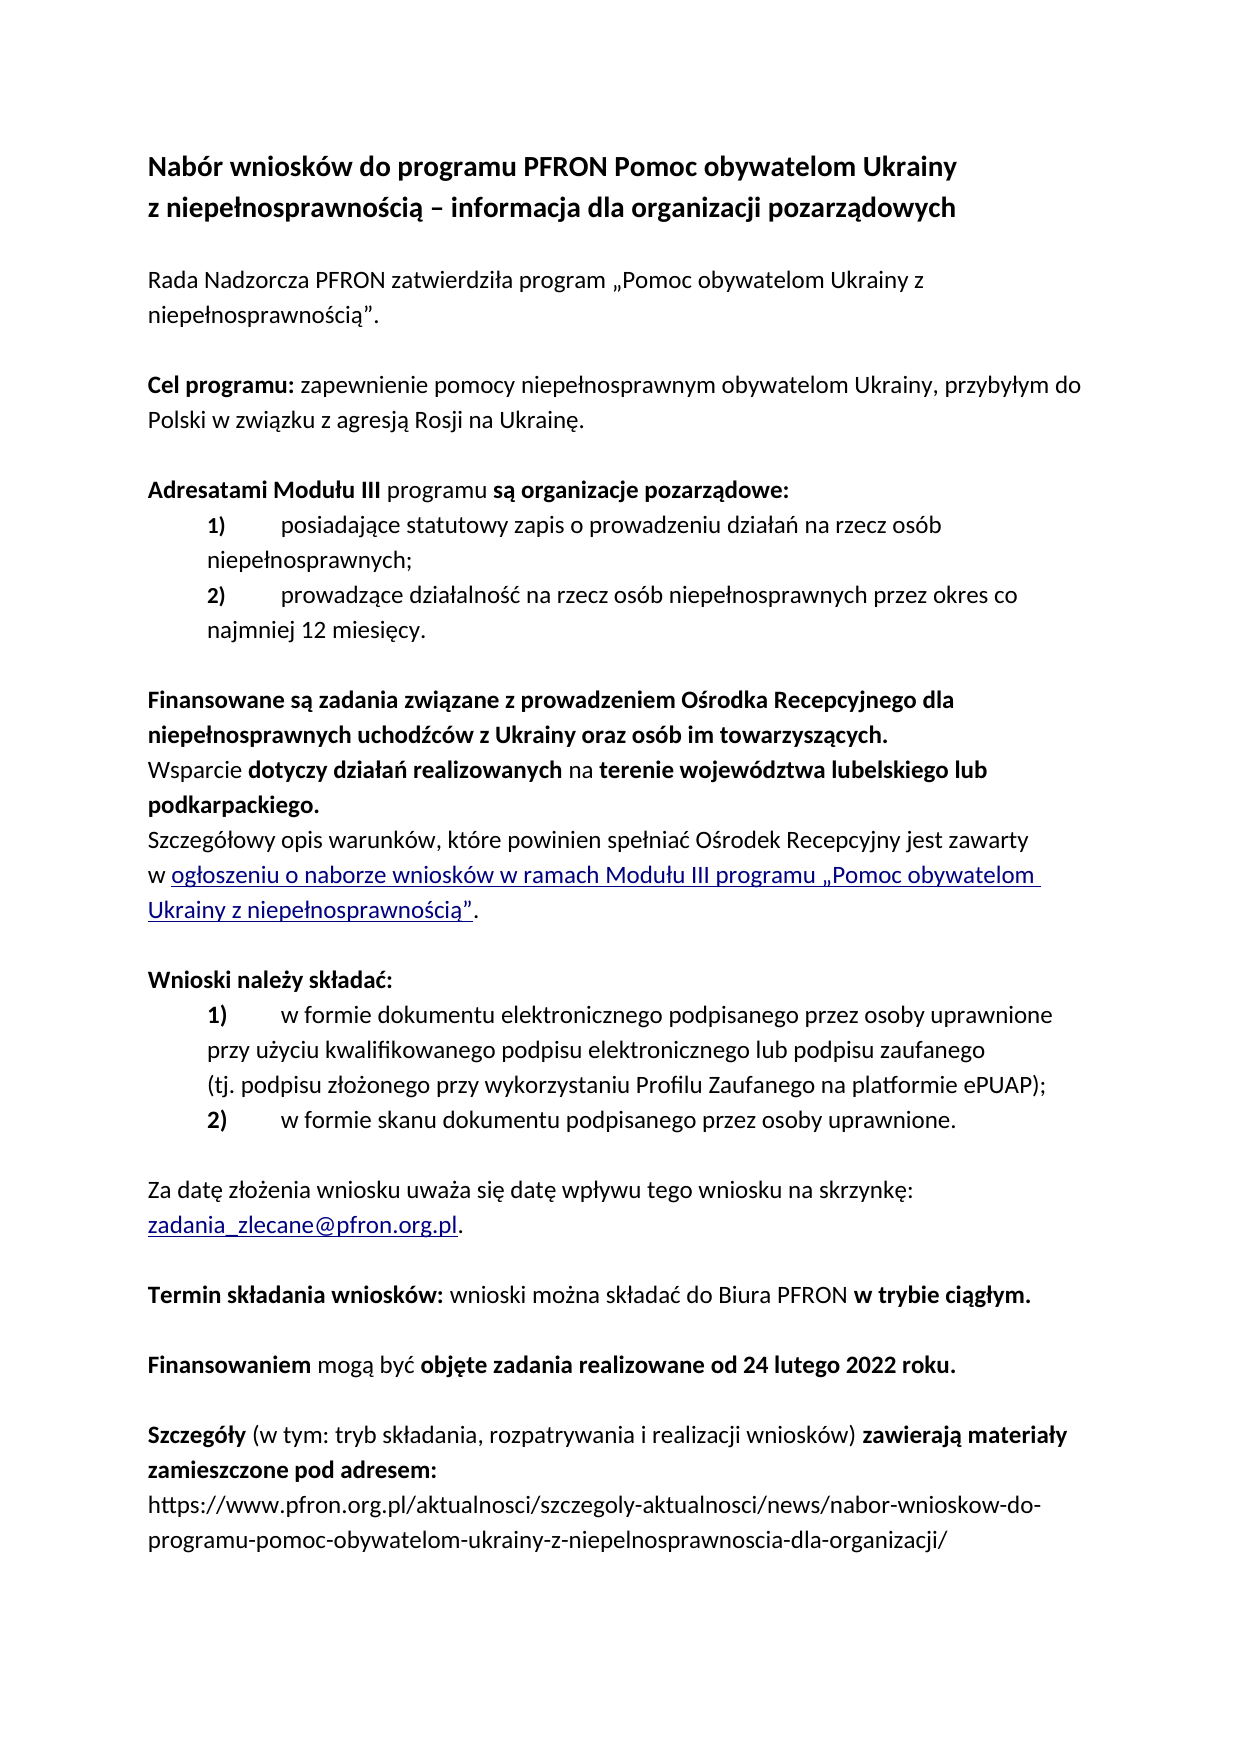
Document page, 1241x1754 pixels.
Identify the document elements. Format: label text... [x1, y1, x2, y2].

text Wsparcie dotyczy działań realizowanych na terenie województwa lubelskiego lub podkarpackiego. [148, 754, 1092, 820]
list prowadzące działalność na rzecz osób niepełnosprawnych przez okres co najmniej 12 miesięcy. [207, 579, 1092, 645]
text Adresatami Modułu III programu są organizacje pozarządowe: [148, 474, 1092, 505]
text Finansowane są zadania związane z prowadzeniem Ośrodka Recepcyjnego dla niepełnosprawnych uchodźców z Ukrainy oraz osób im towarzyszących. [148, 684, 1092, 750]
text Finansowaniem mogą być objęte zadania realizowane od 24 lutego 2022 roku. [148, 1349, 1092, 1380]
text Rada Nadzorcza PFRON zatwierdziła program „Pomoc obywatelom Ukrainy z niepełnosprawnością”. [148, 264, 1092, 330]
text Wnioski należy składać: [148, 964, 1092, 995]
text Za datę złożenia wniosku uważa się datę wpływu tego wniosku na skrzynkę: [148, 1174, 1092, 1205]
list w formie skanu dokumentu podpisanego przez osoby uprawnione. [207, 1104, 1092, 1135]
text https://www.pfron.org.pl/aktualnosci/szczegoly-aktualnosci/news/nabor-wnioskow-do-programu-pomoc-obywatelom-ukrainy-z-niepelnosprawnoscia-dla-organizacji/ [148, 1489, 1092, 1555]
text Szczegółowy opis warunków, które powinien spełniać Ośrodek Recepcyjny jest zawarty w ogłoszeniu o naborze wniosków w ramach Modułu III programu „Pomoc obywatelom Ukrainy z niepełnosprawnością”. [148, 824, 1092, 925]
list posiadające statutowy zapis o prowadzeniu działań na rzecz osób niepełnosprawnych; [207, 509, 1092, 575]
text zadania_zlecane@pfron.org.pl. [148, 1209, 1092, 1240]
text Termin składania wniosków: wnioski można składać do Biura PFRON w trybie ciągłym. [148, 1279, 1092, 1310]
list w formie dokumentu elektronicznego podpisanego przez osoby uprawnione przy użyciu kwalifikowanego podpisu elektronicznego lub podpisu zaufanego (tj. podpisu złożonego przy wykorzystaniu Profilu Zaufanego na platformie ePUAP); [207, 999, 1092, 1100]
text Nabór wniosków do programu PFRON Pomoc obywatelom Ukrainy z niepełnosprawnością – informacja dla organizacji pozarządowych [148, 148, 1092, 224]
text Cel programu: zapewnienie pomocy niepełnosprawnym obywatelom Ukrainy, przybyłym do Polski w związku z agresją Rosji na Ukrainę. [148, 369, 1092, 435]
text Szczegóły (w tym: tryb składania, rozpatrywania i realizacji wniosków) zawierają materiały zamieszczone pod adresem: [148, 1419, 1092, 1485]
